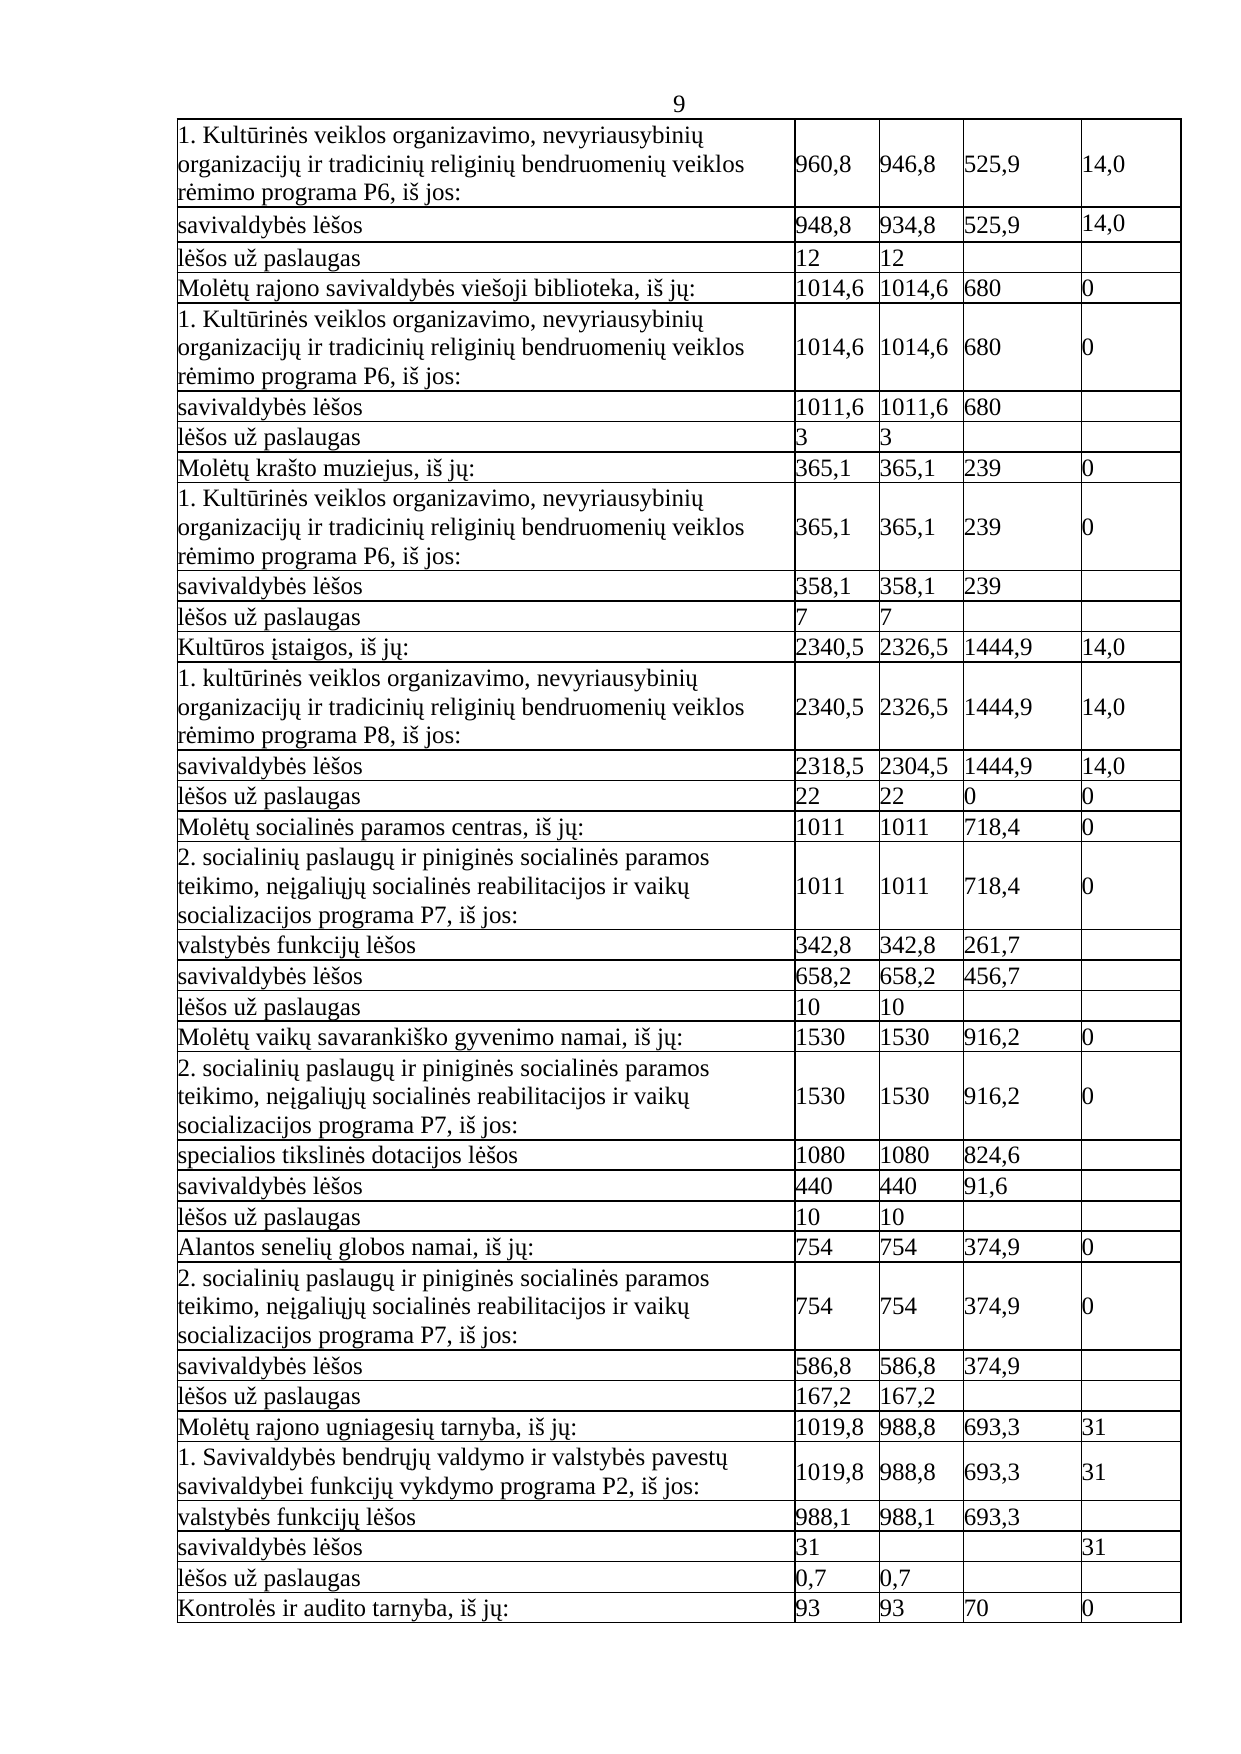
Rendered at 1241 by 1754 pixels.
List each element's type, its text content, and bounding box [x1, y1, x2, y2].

table_cell 718,4 [964, 842, 1081, 929]
table_cell 374,9 [964, 1263, 1081, 1349]
table_cell 31 [796, 1532, 879, 1561]
table_cell 31 [1082, 1442, 1180, 1500]
table_cell Molėtų socialinės paramos centras, iš jų: [178, 812, 794, 841]
table_cell 0 [1082, 1263, 1180, 1349]
table_cell 1. Kultūrinės veiklos organizavimo, nevyriausybinių organizacijų ir tradicinių religinių bendruomenių veiklos rėmimo programa P6, iš jos: [178, 120, 794, 206]
table_cell [964, 1562, 1081, 1591]
table_cell 239 [964, 483, 1081, 569]
table_cell 0,7 [796, 1562, 879, 1591]
table_cell 658,2 [796, 961, 879, 990]
table_cell 0 [1082, 1052, 1180, 1139]
table_cell lėšos už paslaugas [178, 1202, 794, 1230]
table_cell 0 [1082, 781, 1180, 810]
table_cell 988,8 [880, 1442, 963, 1500]
table_cell valstybės funkcijų lėšos [178, 930, 794, 959]
table_cell lėšos už paslaugas [178, 1562, 794, 1591]
table_cell lėšos už paslaugas [178, 991, 794, 1020]
table_cell savivaldybės lėšos [178, 1171, 794, 1200]
table_cell [1082, 602, 1180, 631]
table_cell 586,8 [796, 1351, 879, 1379]
table_cell 2. socialinių paslaugų ir piniginės socialinės paramos teikimo, neįgaliųjų socialinės reabilitacijos ir vaikų socializacijos programa P7, iš jos: [178, 842, 794, 929]
table_cell Molėtų krašto muziejus, iš jų: [178, 453, 794, 482]
table_cell [880, 1532, 963, 1561]
table_cell [964, 1532, 1081, 1561]
table_cell lėšos už paslaugas [178, 422, 794, 451]
table_cell [1082, 422, 1180, 451]
table_cell 693,3 [964, 1442, 1081, 1500]
table_cell 1080 [796, 1141, 879, 1169]
table_cell 1011 [796, 812, 879, 841]
table_cell Molėtų rajono ugniagesių tarnyba, iš jų: [178, 1412, 794, 1441]
table_cell 693,3 [964, 1412, 1081, 1441]
table_cell 1. Kultūrinės veiklos organizavimo, nevyriausybinių organizacijų ir tradicinių religinių bendruomenių veiklos rėmimo programa P6, iš jos: [178, 304, 794, 390]
table_cell 456,7 [964, 961, 1081, 990]
table_cell 1444,9 [964, 632, 1081, 661]
table_cell savivaldybės lėšos [178, 961, 794, 990]
table_cell [1082, 243, 1180, 271]
table_cell 1080 [880, 1141, 963, 1169]
table_cell 0,7 [880, 1562, 963, 1591]
table_cell 12 [880, 243, 963, 271]
table_cell 31 [1082, 1532, 1180, 1561]
table_cell 167,2 [796, 1381, 879, 1410]
table_cell [964, 991, 1081, 1020]
table_cell [964, 1381, 1081, 1410]
table_cell 2326,5 [880, 663, 963, 749]
table_cell [1082, 392, 1180, 421]
table_cell 91,6 [964, 1171, 1081, 1200]
table_cell 7 [880, 602, 963, 631]
table_cell 2. socialinių paslaugų ir piniginės socialinės paramos teikimo, neįgaliųjų socialinės reabilitacijos ir vaikų socializacijos programa P7, iš jos: [178, 1052, 794, 1139]
table_cell 14,0 [1082, 208, 1180, 241]
table_cell 0 [1082, 842, 1180, 929]
table_cell [1082, 1141, 1180, 1169]
table_cell 2. socialinių paslaugų ir piniginės socialinės paramos teikimo, neįgaliųjų socialinės reabilitacijos ir vaikų socializacijos programa P7, iš jos: [178, 1263, 794, 1349]
table_cell 70 [964, 1593, 1081, 1622]
table_cell 365,1 [880, 453, 963, 482]
table_cell 1011 [880, 842, 963, 929]
table_cell 239 [964, 453, 1081, 482]
table_cell 2318,5 [796, 751, 879, 780]
table_cell 754 [880, 1263, 963, 1349]
table_cell 7 [796, 602, 879, 631]
table_cell 10 [880, 1202, 963, 1230]
table_cell 14,0 [1082, 663, 1180, 749]
table_cell 948,8 [796, 208, 879, 241]
table_cell 754 [880, 1232, 963, 1261]
table_cell 14,0 [1082, 751, 1180, 780]
table_cell 12 [796, 243, 879, 271]
table_cell 658,2 [880, 961, 963, 990]
table_cell 3 [796, 422, 879, 451]
table_cell [964, 1202, 1081, 1230]
table_cell 440 [880, 1171, 963, 1200]
table_cell 824,6 [964, 1141, 1081, 1169]
table_cell 1530 [880, 1022, 963, 1051]
table_cell 358,1 [880, 571, 963, 600]
table_cell 1014,6 [880, 304, 963, 390]
table_cell 2304,5 [880, 751, 963, 780]
table_cell 586,8 [880, 1351, 963, 1379]
table_cell [1082, 991, 1180, 1020]
table_cell lėšos už paslaugas [178, 243, 794, 271]
table_cell 1444,9 [964, 751, 1081, 780]
table_cell 0 [964, 781, 1081, 810]
table_cell [964, 243, 1081, 271]
table_cell 10 [796, 1202, 879, 1230]
table_cell [964, 422, 1081, 451]
table_cell 261,7 [964, 930, 1081, 959]
table_cell 1019,8 [796, 1442, 879, 1500]
table_cell Molėtų rajono savivaldybės viešoji biblioteka, iš jų: [178, 273, 794, 302]
table_cell [1082, 1381, 1180, 1410]
table_cell 525,9 [964, 120, 1081, 206]
table_cell savivaldybės lėšos [178, 392, 794, 421]
table_cell 1011,6 [880, 392, 963, 421]
table_cell specialios tikslinės dotacijos lėšos [178, 1141, 794, 1169]
table_cell 1. Kultūrinės veiklos organizavimo, nevyriausybinių organizacijų ir tradicinių religinių bendruomenių veiklos rėmimo programa P6, iš jos: [178, 483, 794, 569]
table_cell 342,8 [796, 930, 879, 959]
table_cell 3 [880, 422, 963, 451]
table_cell Alantos senelių globos namai, iš jų: [178, 1232, 794, 1261]
table_cell 22 [880, 781, 963, 810]
table_cell savivaldybės lėšos [178, 571, 794, 600]
table_cell 2340,5 [796, 663, 879, 749]
table_cell 374,9 [964, 1351, 1081, 1379]
table_cell 988,1 [880, 1501, 963, 1530]
table_cell [1082, 1351, 1180, 1379]
table_cell 365,1 [880, 483, 963, 569]
table_cell [1082, 961, 1180, 990]
table_cell 0 [1082, 812, 1180, 841]
table_cell 2326,5 [880, 632, 963, 661]
table_cell 2340,5 [796, 632, 879, 661]
table_cell Kultūros įstaigos, iš jų: [178, 632, 794, 661]
table_cell 1. Savivaldybės bendrųjų valdymo ir valstybės pavestų savivaldybei funkcijų vykdymo programa P2, iš jos: [178, 1442, 794, 1500]
table_cell savivaldybės lėšos [178, 751, 794, 780]
table_cell 1019,8 [796, 1412, 879, 1441]
table_cell 14,0 [1082, 632, 1180, 661]
table_cell 0 [1082, 304, 1180, 390]
table_cell 754 [796, 1263, 879, 1349]
table_cell 365,1 [796, 483, 879, 569]
table_cell lėšos už paslaugas [178, 602, 794, 631]
table_cell valstybės funkcijų lėšos [178, 1501, 794, 1530]
table_cell 946,8 [880, 120, 963, 206]
table_cell 1444,9 [964, 663, 1081, 749]
table_cell [964, 602, 1081, 631]
table_cell 0 [1082, 453, 1180, 482]
table_cell [1082, 1501, 1180, 1530]
table_cell 1014,6 [796, 273, 879, 302]
table_cell 31 [1082, 1412, 1180, 1441]
table_cell 342,8 [880, 930, 963, 959]
table_cell 440 [796, 1171, 879, 1200]
table_cell 988,8 [880, 1412, 963, 1441]
table_cell 1014,6 [880, 273, 963, 302]
table_cell 0 [1082, 1022, 1180, 1051]
table_cell 680 [964, 273, 1081, 302]
table_cell [1082, 1562, 1180, 1591]
table_cell 10 [880, 991, 963, 1020]
table_cell 1. kultūrinės veiklos organizavimo, nevyriausybinių organizacijų ir tradicinių religinių bendruomenių veiklos rėmimo programa P8, iš jos: [178, 663, 794, 749]
table_cell savivaldybės lėšos [178, 1351, 794, 1379]
table_cell 718,4 [964, 812, 1081, 841]
table_cell 93 [796, 1593, 879, 1622]
table_cell 358,1 [796, 571, 879, 600]
table_cell 916,2 [964, 1022, 1081, 1051]
table_cell 988,1 [796, 1501, 879, 1530]
table_cell 14,0 [1082, 120, 1180, 206]
table_cell 960,8 [796, 120, 879, 206]
table_cell 525,9 [964, 208, 1081, 241]
table_cell savivaldybės lėšos [178, 1532, 794, 1561]
table_cell Kontrolės ir audito tarnyba, iš jų: [178, 1593, 794, 1622]
table_cell lėšos už paslaugas [178, 1381, 794, 1410]
table_cell [1082, 1171, 1180, 1200]
table_cell 167,2 [880, 1381, 963, 1410]
table_cell 365,1 [796, 453, 879, 482]
table_cell 916,2 [964, 1052, 1081, 1139]
table_cell 1011 [796, 842, 879, 929]
table_cell 93 [880, 1593, 963, 1622]
table_cell 1014,6 [796, 304, 879, 390]
table_cell 0 [1082, 273, 1180, 302]
table_cell 1530 [796, 1052, 879, 1139]
table_cell 239 [964, 571, 1081, 600]
table_cell lėšos už paslaugas [178, 781, 794, 810]
table_cell 374,9 [964, 1232, 1081, 1261]
table_cell 1530 [796, 1022, 879, 1051]
table_cell 22 [796, 781, 879, 810]
table_cell 693,3 [964, 1501, 1081, 1530]
table_cell 10 [796, 991, 879, 1020]
table_cell 934,8 [880, 208, 963, 241]
table_cell [1082, 930, 1180, 959]
table_cell 0 [1082, 1232, 1180, 1261]
table_cell savivaldybės lėšos [178, 208, 794, 241]
table_cell 1011,6 [796, 392, 879, 421]
table_cell [1082, 1202, 1180, 1230]
table_cell Molėtų vaikų savarankiško gyvenimo namai, iš jų: [178, 1022, 794, 1051]
table_cell 680 [964, 392, 1081, 421]
table_cell 754 [796, 1232, 879, 1261]
table_cell 1530 [880, 1052, 963, 1139]
table_cell 680 [964, 304, 1081, 390]
table_cell 1011 [880, 812, 963, 841]
table_cell 0 [1082, 483, 1180, 569]
table_cell [1082, 571, 1180, 600]
table_cell 0 [1082, 1593, 1180, 1622]
